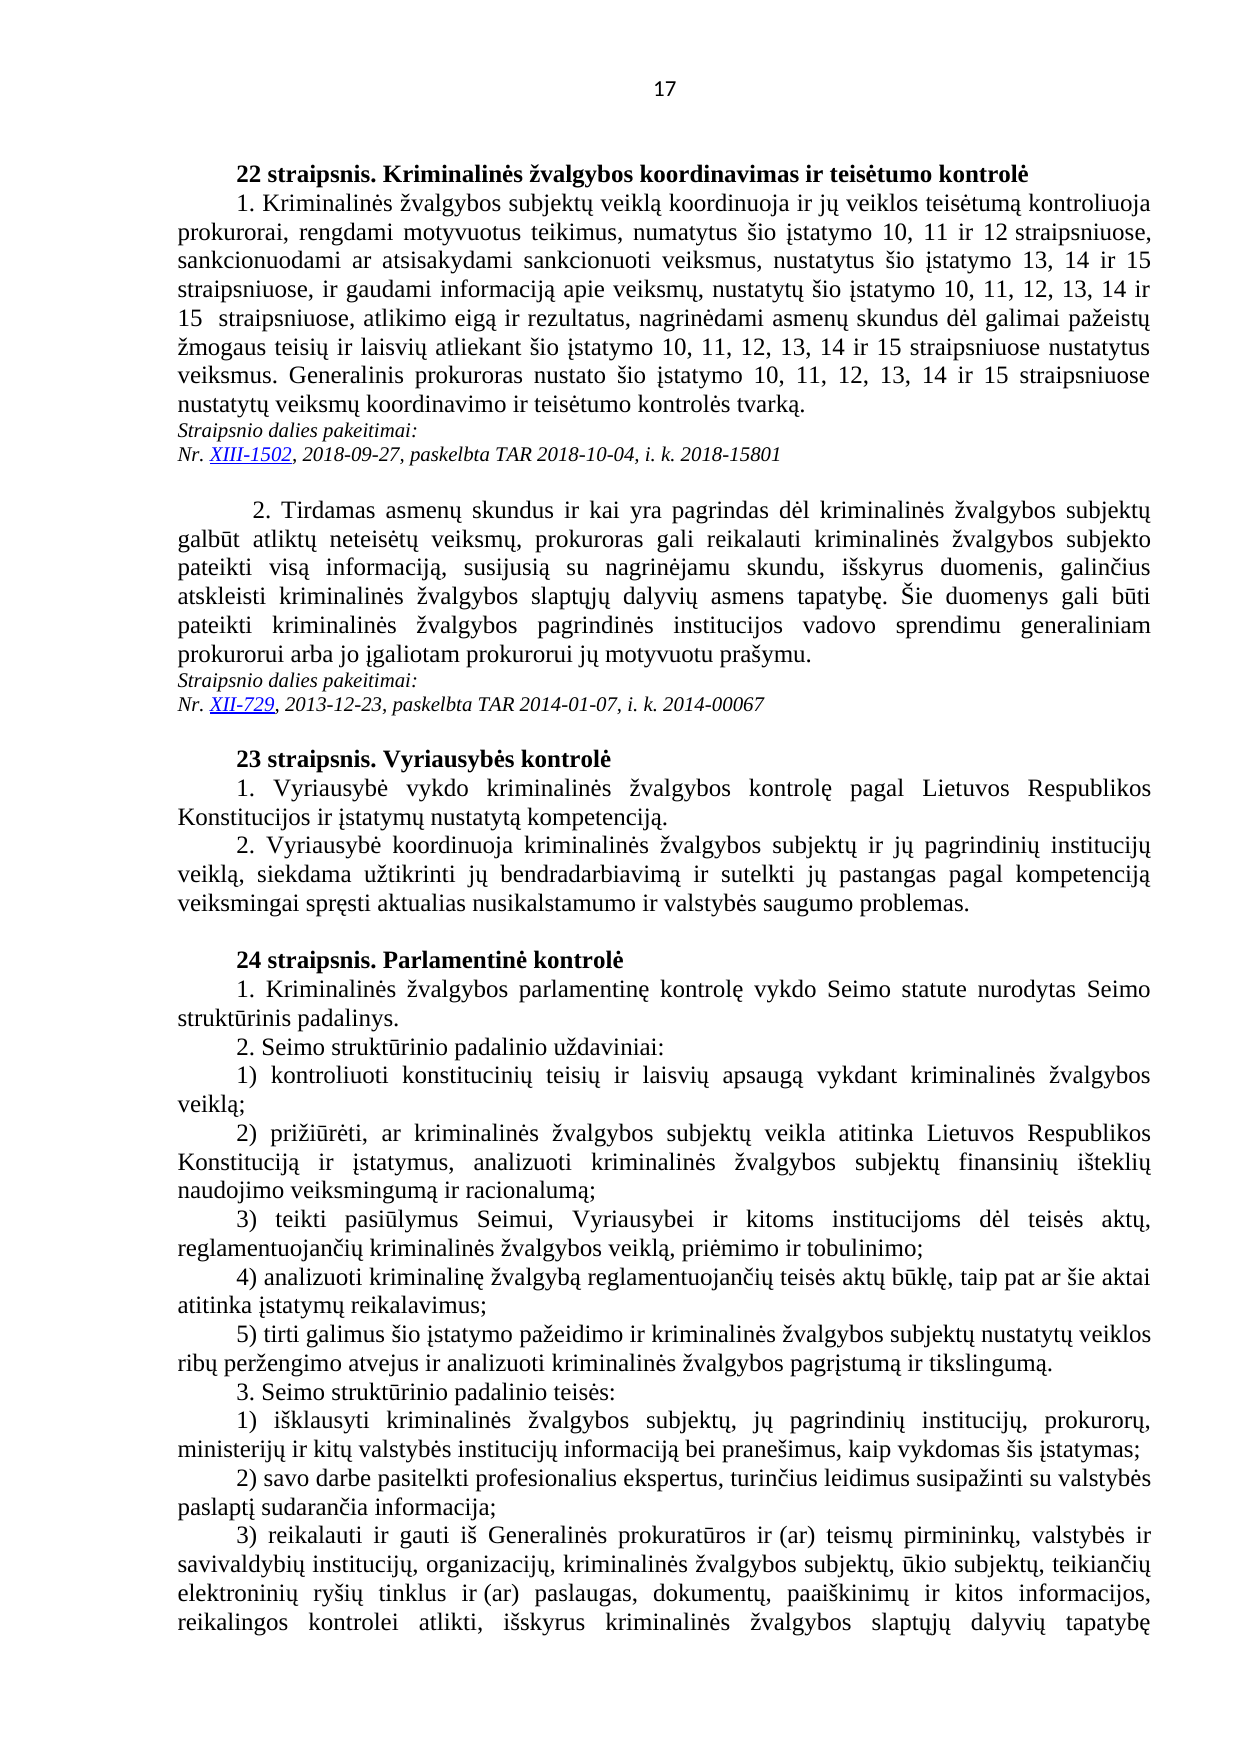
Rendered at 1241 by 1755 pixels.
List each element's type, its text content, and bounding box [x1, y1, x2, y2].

text 1) kontroliuoti konstitucinių teisių ir laisvių apsaugą vykdant kriminalinės žvalgybos veiklą; [177, 1061, 1152, 1118]
text 22 straipsnis. Kriminalinės žvalgybos koordinavimas ir teisėtumo kontrolė [177, 159, 1152, 188]
text 1. Kriminalinės žvalgybos subjektų veiklą koordinuoja ir jų veiklos teisėtumą kontroliuoja prokurorai, rengdami motyvuotus teikimus, numatytus šio įstatymo 10, 11 ir 12 straipsniuose, sankcionuodami ar atsisakydami sankcionuoti veiksmus, nustatytus šio įstatymo 13, 14 ir 15 straipsniuose, ir gaudami informaciją apie veiksmų, nustatytų šio įstatymo 10, 11, 12, 13, 14 ir 15 straipsniuose, atlikimo eigą ir rezultatus, nagrinėdami asmenų skundus dėl galimai pažeistų žmogaus teisių ir laisvių atliekant šio įstatymo 10, 11, 12, 13, 14 ir 15 straipsniuose nustatytus veiksmus. Generalinis prokuroras nustato šio įstatymo 10, 11, 12, 13, 14 ir 15 straipsniuose nustatytų veiksmų koordinavimo ir teisėtumo kontrolės tvarką. [177, 188, 1152, 418]
text 1. Vyriausybė vykdo kriminalinės žvalgybos kontrolę pagal Lietuvos Respublikos Konstitucijos ir įstatymų nustatytą kompetenciją. [177, 773, 1152, 831]
text 24 straipsnis. Parlamentinė kontrolė [177, 946, 1152, 974]
text 2. Vyriausybė koordinuoja kriminalinės žvalgybos subjektų ir jų pagrindinių institucijų veiklą, siekdama užtikrinti jų bendradarbiavimą ir sutelkti jų pastangas pagal kompetenciją veiksmingai spręsti aktualias nusikalstamumo ir valstybės saugumo problemas. [177, 831, 1152, 917]
text 3) teikti pasiūlymus Seimui, Vyriausybei ir kitoms institucijoms dėl teisės aktų, reglamentuojančių kriminalinės žvalgybos veiklą, priėmimo ir tobulinimo; [177, 1204, 1152, 1262]
text 4) analizuoti kriminalinę žvalgybą reglamentuojančių teisės aktų būklę, taip pat ar šie aktai atitinka įstatymų reikalavimus; [177, 1262, 1152, 1319]
text 3) reikalauti ir gauti iš Generalinės prokuratūros ir (ar) teismų pirmininkų, valstybės ir savivaldybių institucijų, organizacijų, kriminalinės žvalgybos subjektų, ūkio subjektų, teikiančių elektroninių ryšių tinklus ir (ar) paslaugas, dokumentų, paaiškinimų ir kitos informacijos, reikalingos kontrolei atlikti, išskyrus kriminalinės žvalgybos slaptųjų dalyvių tapatybę [177, 1521, 1152, 1636]
text 2. Seimo struktūrinio padalinio uždaviniai: [177, 1032, 1152, 1061]
text 2) savo darbe pasitelkti profesionalius ekspertus, turinčius leidimus susipažinti su valstybės paslaptį sudarančia informacija; [177, 1463, 1152, 1521]
text Straipsnio dalies pakeitimai: [177, 418, 1152, 442]
text Straipsnio dalies pakeitimai: [177, 667, 1152, 692]
text 23 straipsnis. Vyriausybės kontrolė [177, 744, 1152, 773]
text 1) išklausyti kriminalinės žvalgybos subjektų, jų pagrindinių institucijų, prokurorų, ministerijų ir kitų valstybės institucijų informaciją bei pranešimus, kaip vykdomas šis įstatymas; [177, 1406, 1152, 1463]
text 2. Tirdamas asmenų skundus ir kai yra pagrindas dėl kriminalinės žvalgybos subjektų galbūt atliktų neteisėtų veiksmų, prokuroras gali reikalauti kriminalinės žvalgybos subjekto pateikti visą informaciją, susijusią su nagrinėjamu skundu, išskyrus duomenis, galinčius atskleisti kriminalinės žvalgybos slaptųjų dalyvių asmens tapatybę. Šie duomenys gali būti pateikti kriminalinės žvalgybos pagrindinės institucijos vadovo sprendimu generaliniam prokurorui arba jo įgaliotam prokurorui jų motyvuotu prašymu. [177, 495, 1152, 667]
text 3. Seimo struktūrinio padalinio teisės: [177, 1377, 1152, 1406]
text 2) prižiūrėti, ar kriminalinės žvalgybos subjektų veikla atitinka Lietuvos Respublikos Konstituciją ir įstatymus, analizuoti kriminalinės žvalgybos subjektų finansinių išteklių naudojimo veiksmingumą ir racionalumą; [177, 1118, 1152, 1204]
text Nr. XIII-1502, 2018-09-27, paskelbta TAR 2018-10-04, i. k. 2018-15801 [177, 442, 1152, 466]
text 5) tirti galimus šio įstatymo pažeidimo ir kriminalinės žvalgybos subjektų nustatytų veiklos ribų peržengimo atvejus ir analizuoti kriminalinės žvalgybos pagrįstumą ir tikslingumą. [177, 1319, 1152, 1377]
text Nr. XII-729, 2013-12-23, paskelbta TAR 2014-01-07, i. k. 2014-00067 [177, 692, 1152, 716]
text 1. Kriminalinės žvalgybos parlamentinę kontrolę vykdo Seimo statute nurodytas Seimo struktūrinis padalinys. [177, 974, 1152, 1032]
